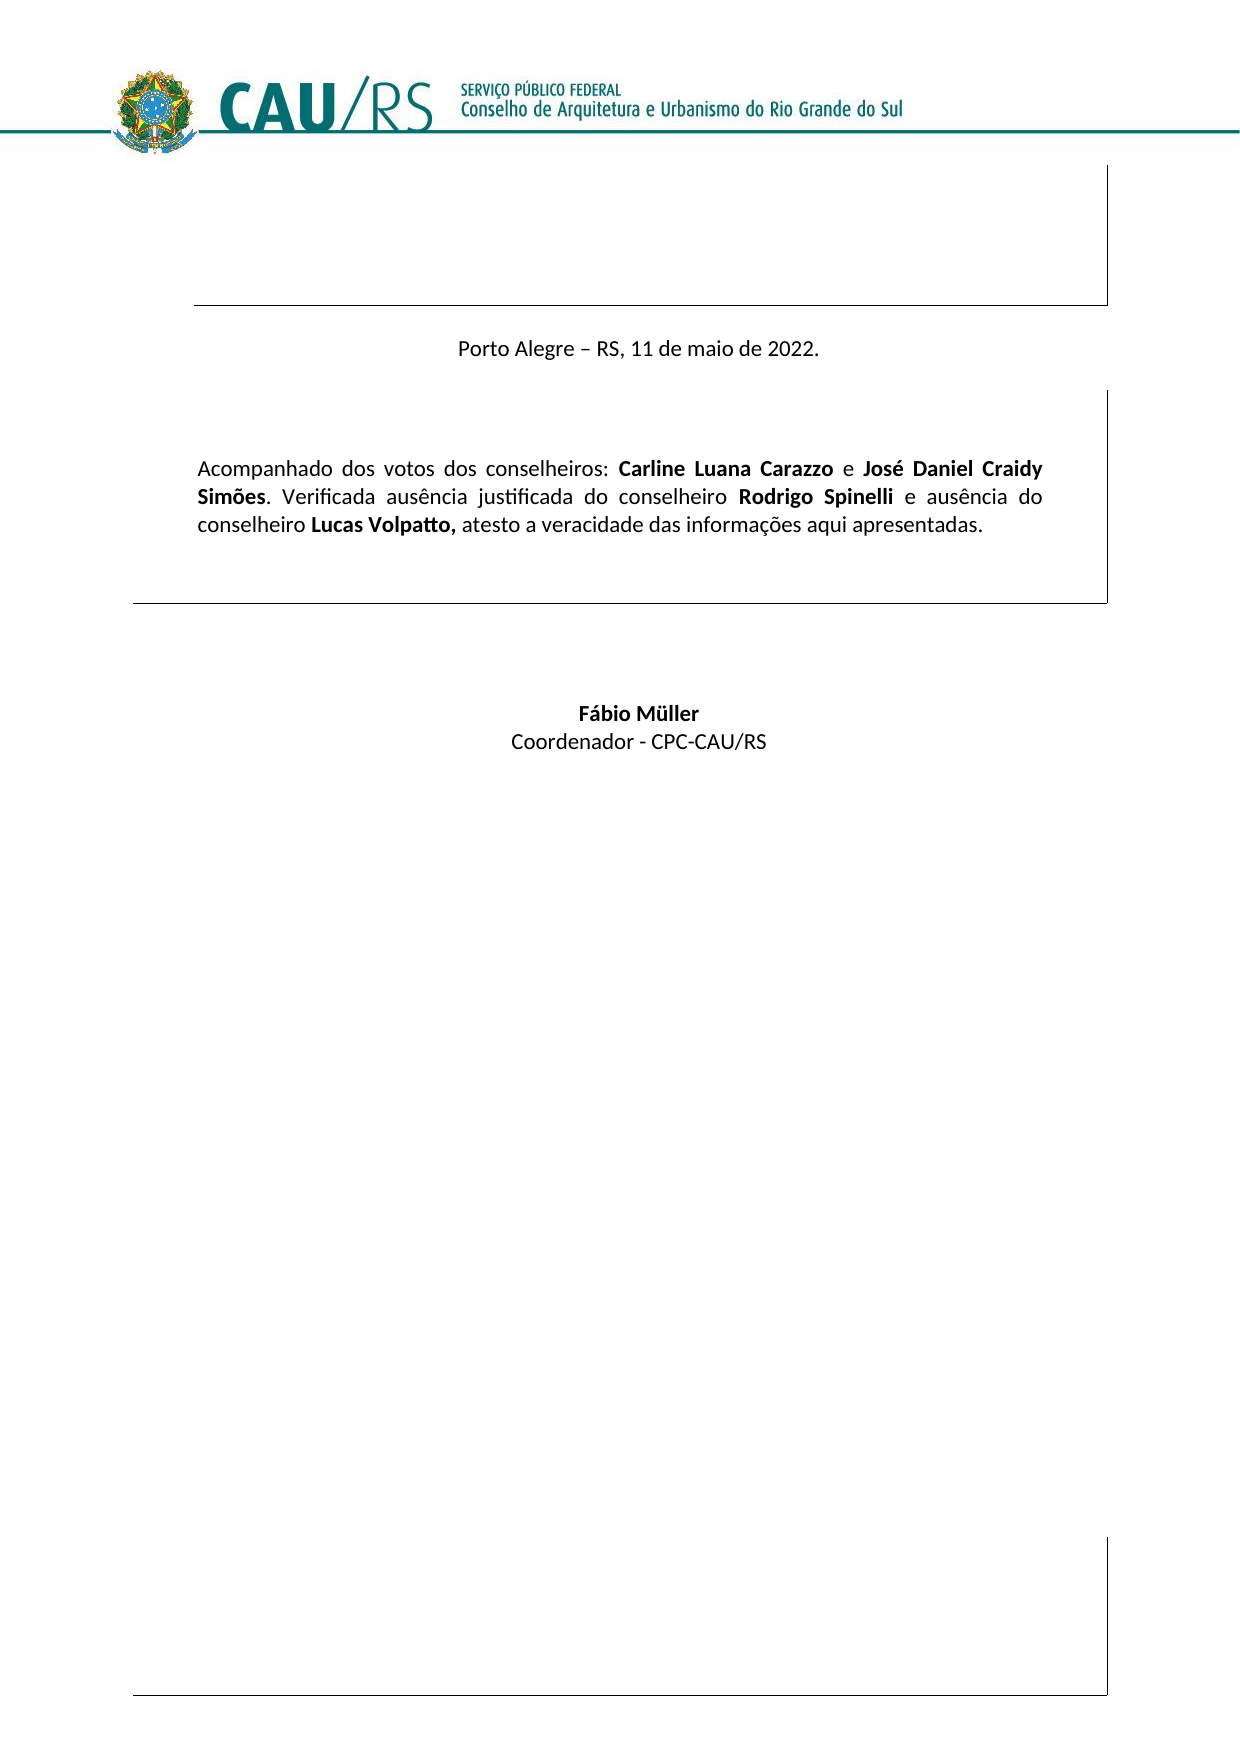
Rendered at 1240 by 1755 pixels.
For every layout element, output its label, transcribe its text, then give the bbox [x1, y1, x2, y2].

text Fábio Müller [170, 699, 1107, 727]
text Coordenador - CPC-CAU/RS [170, 727, 1107, 756]
text Acompanhado dos votos dos conselheiros: Carline Luana Carazzo e José Daniel Craidy Simões. Verificada ausência justificada do conselheiro Rodrigo Spinelli e ausência do conselheiro Lucas Volpatto, atesto a veracidade das informações aqui apresentadas. [133, 390, 1107, 603]
text Porto Alegre – RS, 11 de maio de 2022. [170, 334, 1107, 362]
